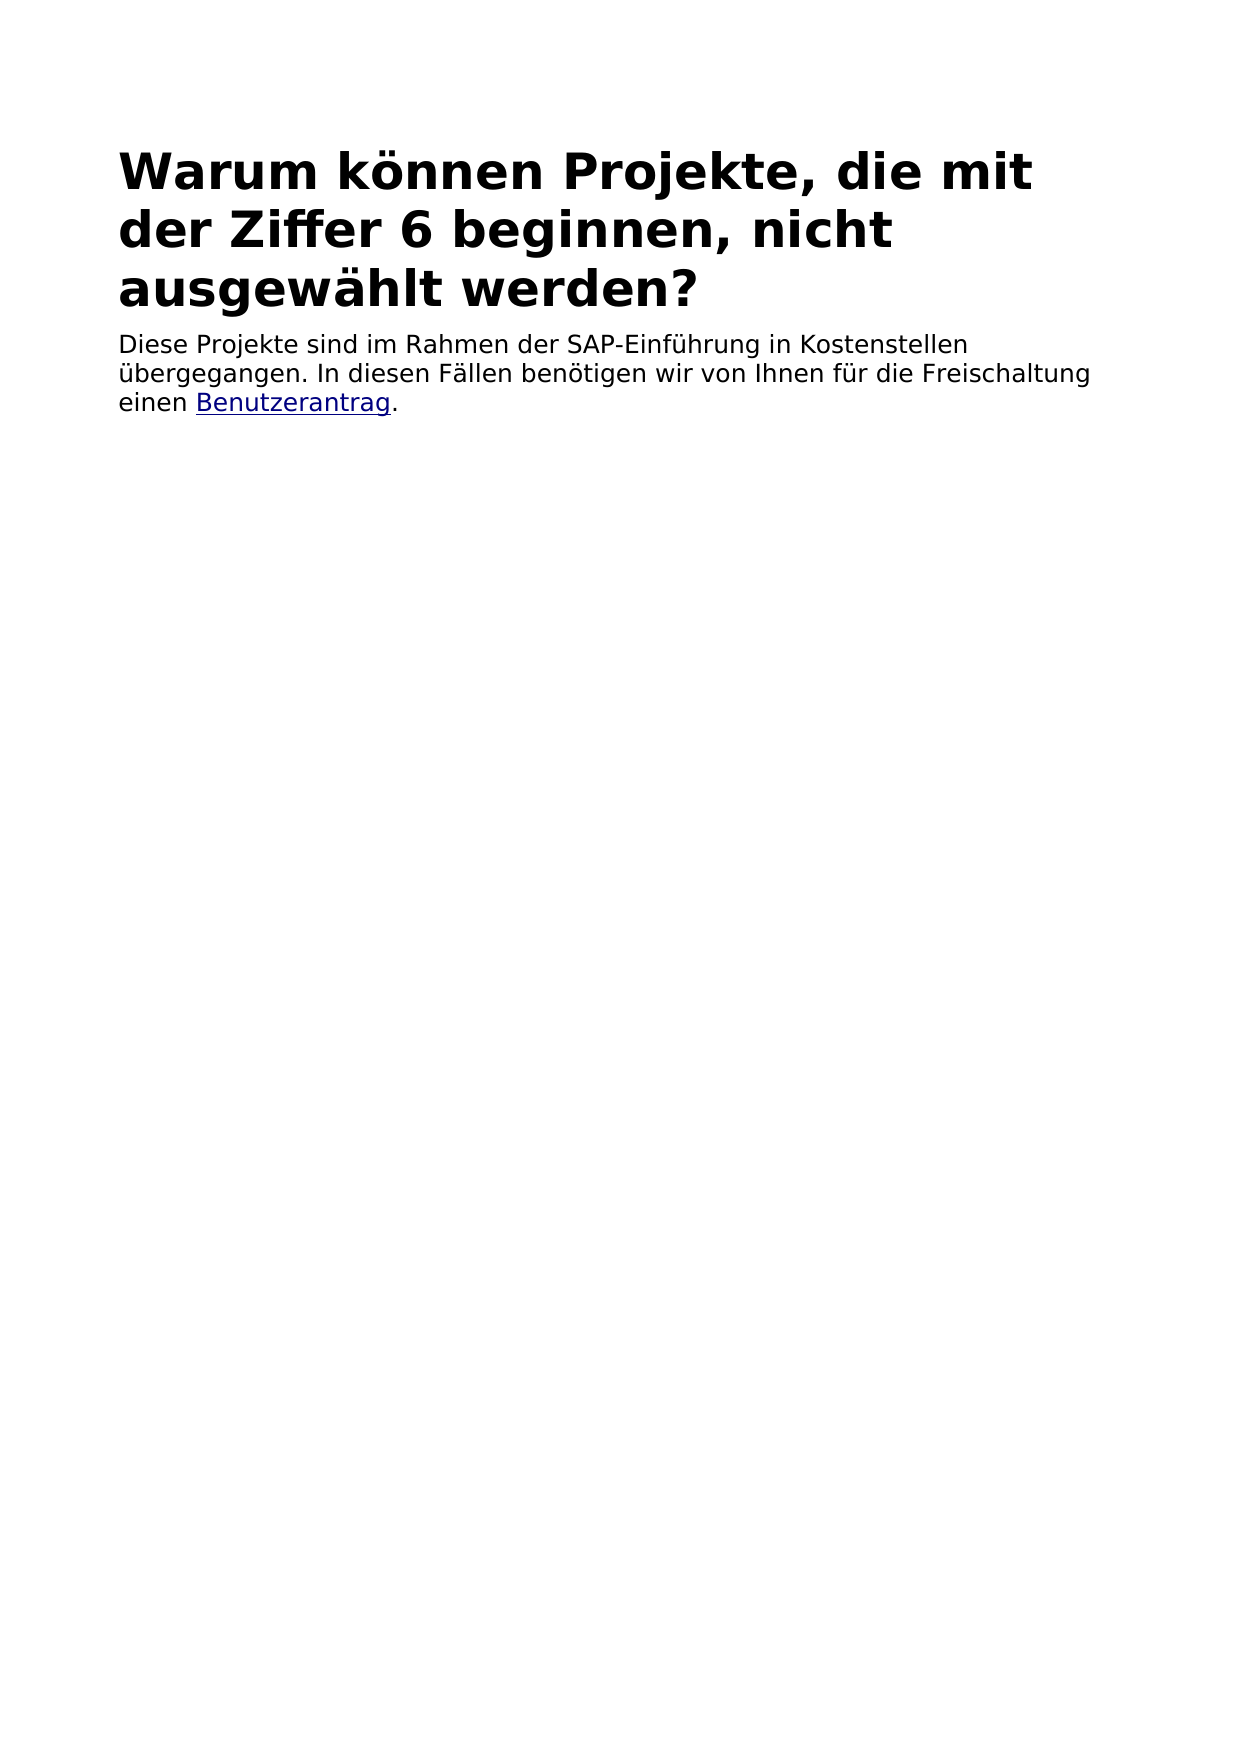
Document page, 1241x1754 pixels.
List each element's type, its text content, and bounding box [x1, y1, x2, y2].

subtitle Warum können Projekte, die mit der Ziffer 6 beginnen, nicht ausgewählt werden? [118, 143, 1122, 318]
text Diese Projekte sind im Rahmen der SAP-Einführung in Kostenstellen übergegangen. In diesen Fällen benötigen wir von Ihnen für die Freischaltung einen Benutzerantrag. [118, 330, 1122, 418]
